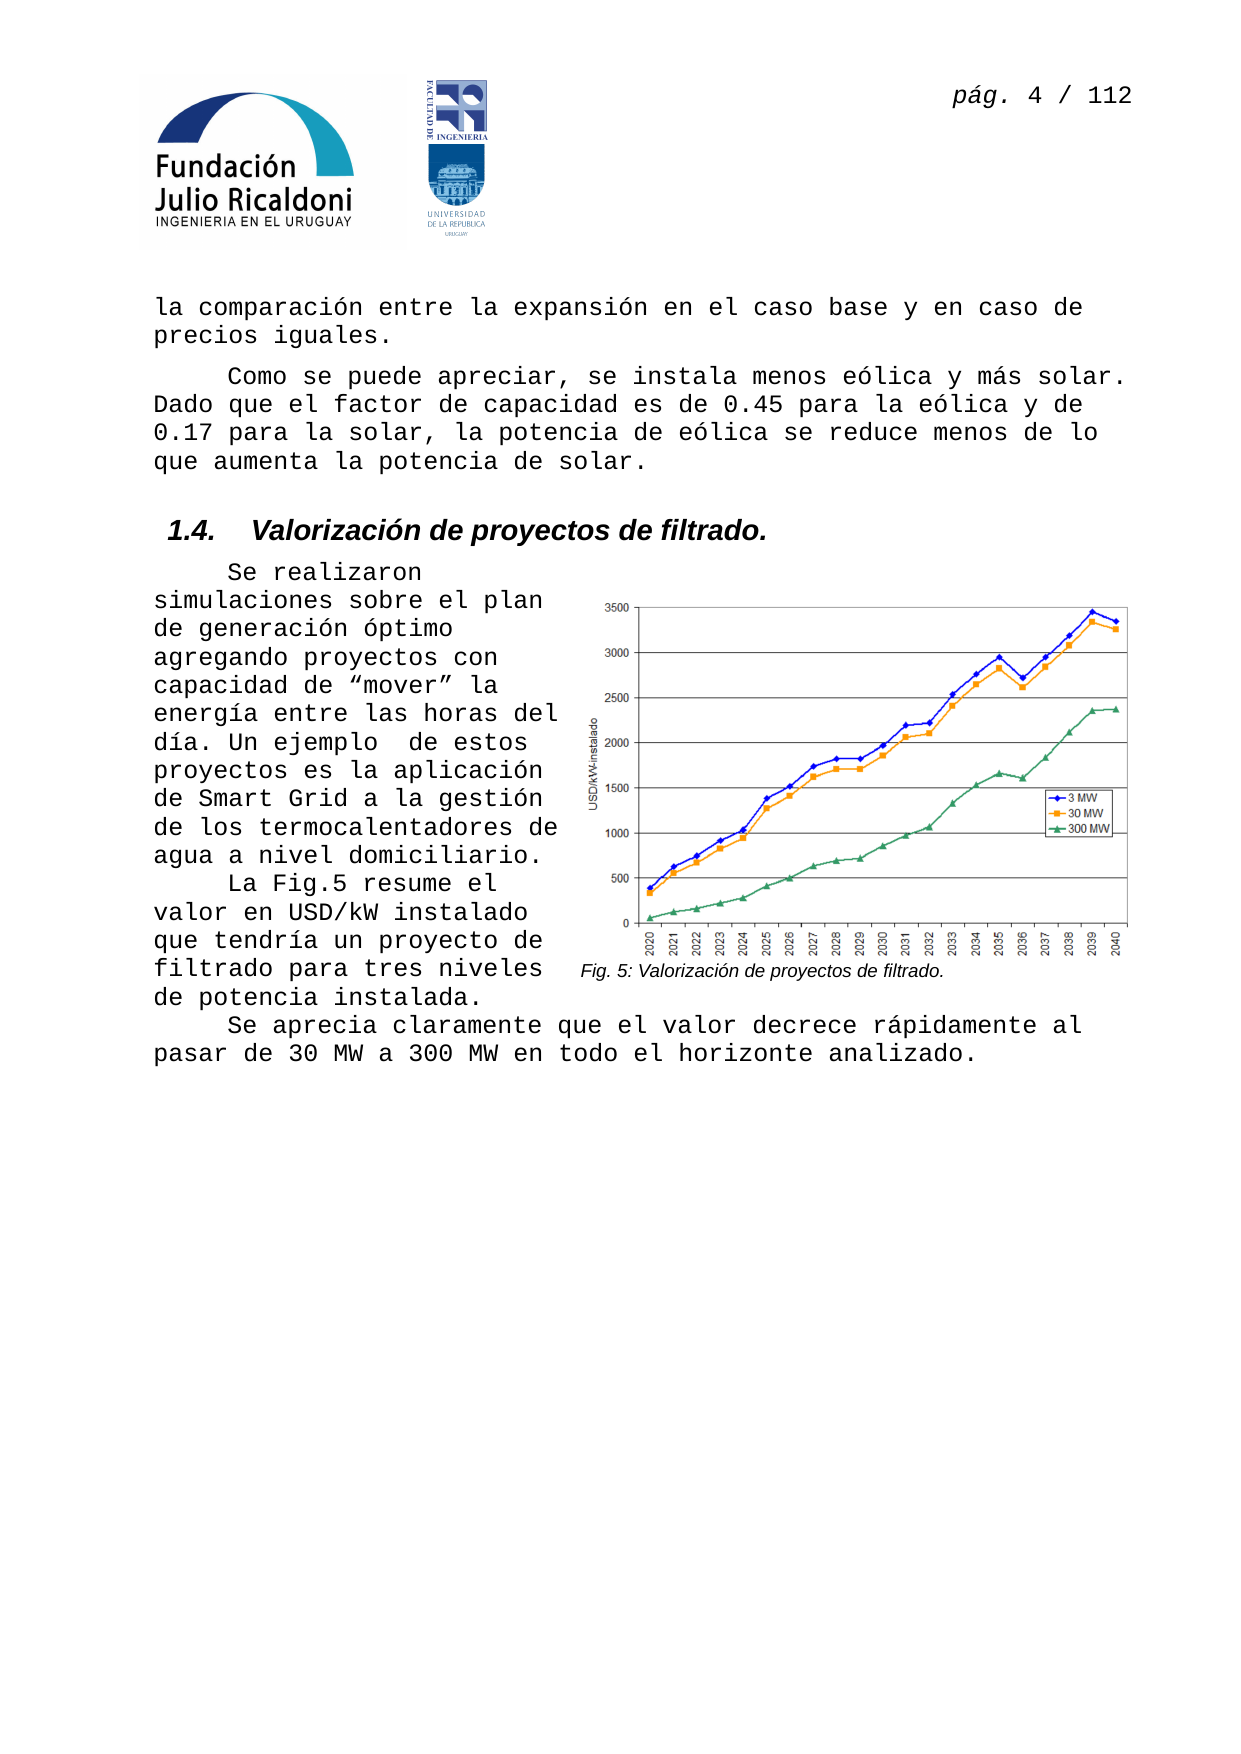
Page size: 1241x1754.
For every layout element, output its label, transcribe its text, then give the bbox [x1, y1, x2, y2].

text Fig. 5: Valorización de proyectos de filtrado. [580, 961, 1132, 982]
text la comparación entre la expansión en el caso base y en caso de precios iguales. [153, 294, 1139, 351]
picture [427, 80, 488, 140]
text Se realizaron simulaciones sobre el plan de generación óptimo agregando proyectos con capacidad de “mover” la energía entre las horas del día. Un ejemplo de estos proyectos es la aplicación de Smart Grid a la gestión de los termocalentadores de agua a nivel domiciliario. [153, 559, 1139, 871]
subtitle Valorización de proyectos de filtrado. [159, 513, 1139, 547]
text Se aprecia claramente que el valor decrece rápidamente al pasar de 30 MW a 300 MW en todo el horizonte analizado. [153, 1012, 1139, 1069]
text La Fig.5 resume el valor en USD/kW instalado que tendría un proyecto de filtrado para tres niveles de potencia instalada. [153, 871, 1139, 1012]
picture [428, 144, 485, 236]
picture [580, 590, 1133, 961]
text Como se puede apreciar, se instala menos eólica y más solar. Dado que el factor de capacidad es de 0.45 para la eólica y de 0.17 para la solar, la potencia de eólica se reduce menos de lo que aumenta la potencia de solar. [153, 363, 1139, 477]
picture [139, 74, 407, 250]
